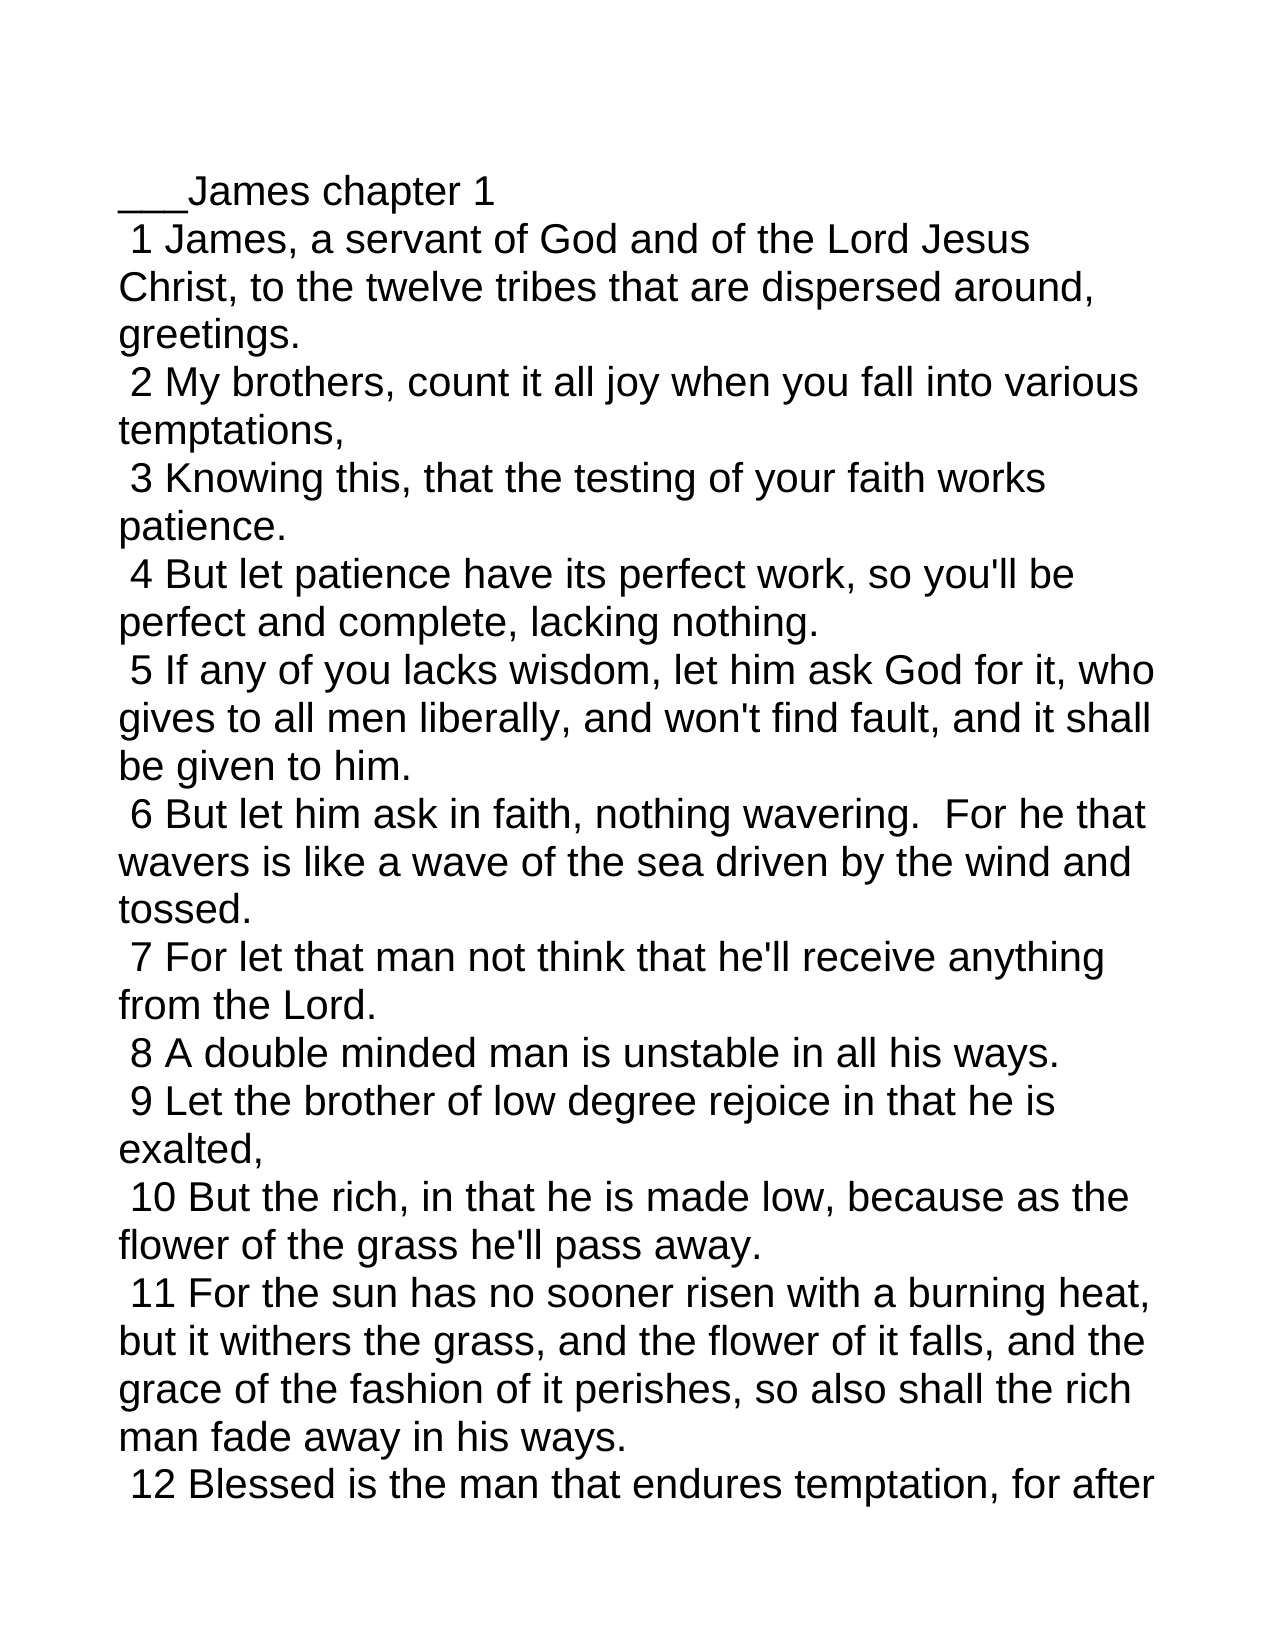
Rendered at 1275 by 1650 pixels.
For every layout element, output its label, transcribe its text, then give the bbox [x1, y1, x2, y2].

text 4 But let patience have its perfect work, so you'll be perfect and complete, lacking nothing. [118, 549, 1157, 645]
text 10 But the rich, in that he is made low, because as the flower of the grass he'll pass away. [118, 1172, 1157, 1268]
text 3 Knowing this, that the testing of your faith works patience. [118, 453, 1157, 549]
text 7 For let that man not think that he'll receive anything from the Lord. [118, 933, 1157, 1028]
text 12 Blessed is the man that endures temptation, for after [118, 1460, 1157, 1508]
text 6 But let him ask in faith, nothing wavering. For he that wavers is like a wave of the sea driven by the wind and tossed. [118, 789, 1157, 933]
text ___James chapter 1 [118, 166, 1157, 214]
text 11 For the sun has no sooner risen with a burning heat, but it withers the grass, and the flower of it falls, and the grace of the fashion of it perishes, so also shall the rich man fade away in his ways. [118, 1268, 1157, 1460]
text 2 My brothers, count it all joy when you fall into various temptations, [118, 358, 1157, 453]
text 9 Let the brother of low degree rejoice in that he is exalted, [118, 1076, 1157, 1172]
text 5 If any of you lacks wisdom, let him ask God for it, who gives to all men liberally, and won't find fault, and it shall be given to him. [118, 645, 1157, 789]
text 8 A double minded man is unstable in all his ways. [118, 1028, 1157, 1076]
text 1 James, a servant of God and of the Lord Jesus Christ, to the twelve tribes that are dispersed around, greetings. [118, 214, 1157, 358]
